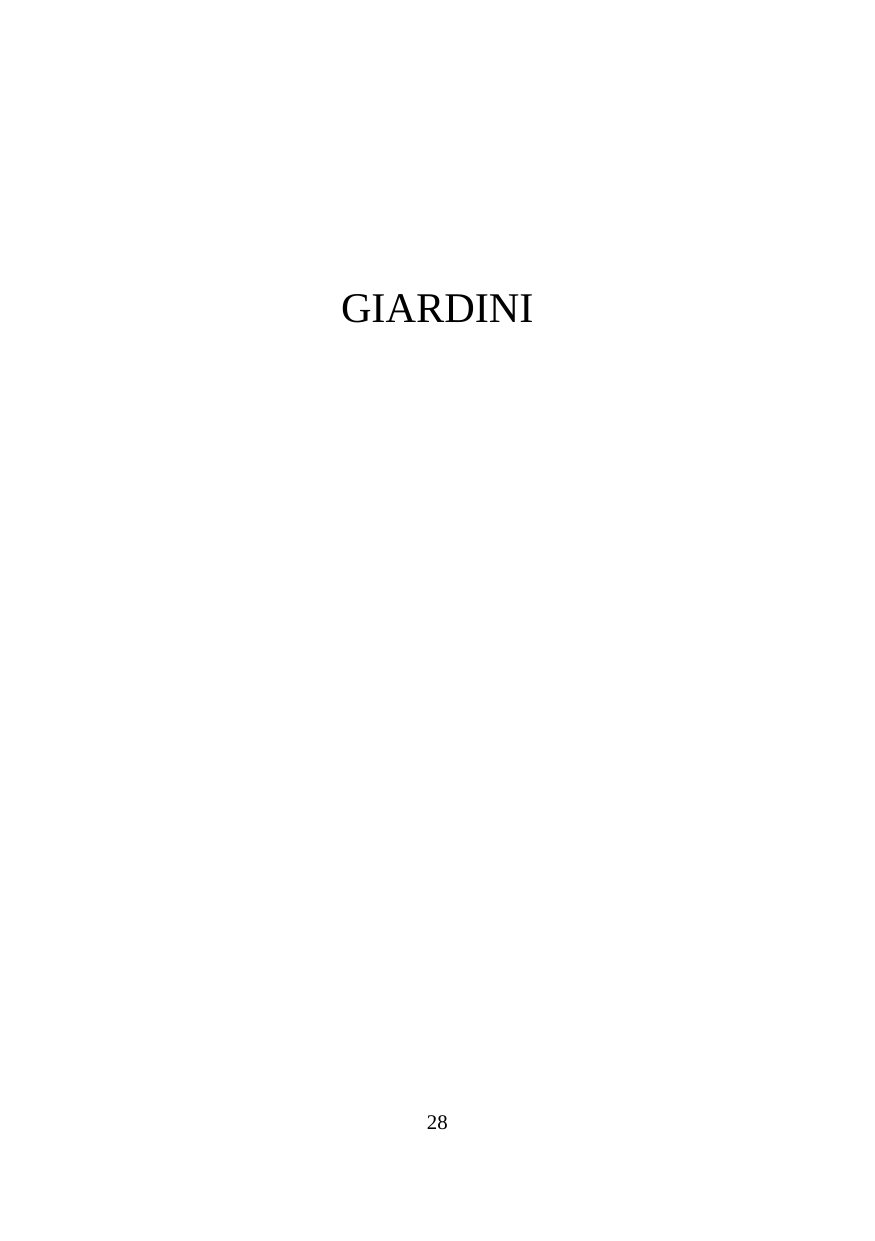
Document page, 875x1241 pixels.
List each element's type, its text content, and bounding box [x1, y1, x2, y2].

subtitle GIARDINI [106, 283, 768, 332]
